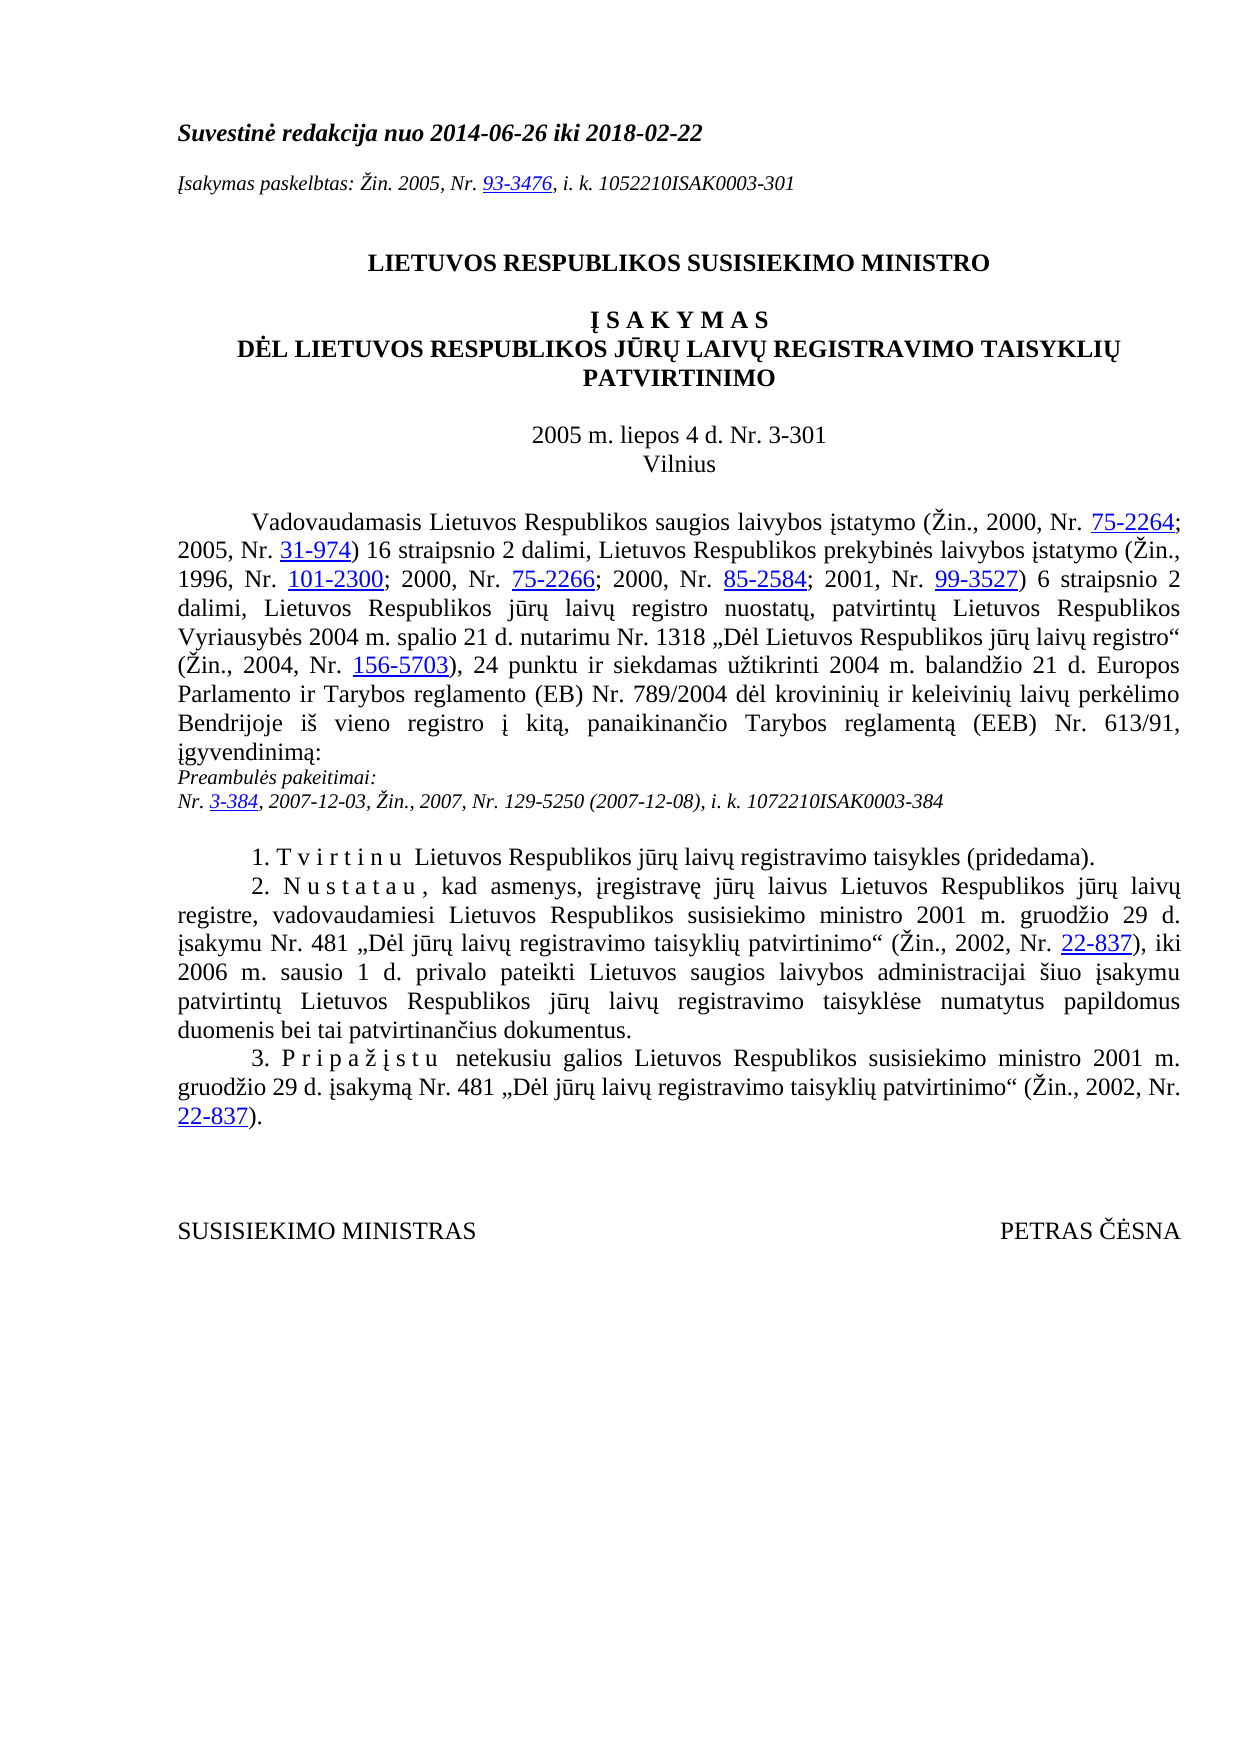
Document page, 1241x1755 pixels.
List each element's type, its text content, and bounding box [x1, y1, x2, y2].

text 2005 m. liepos 4 d. Nr. 3-301 [177, 420, 1181, 449]
text Į S A K Y M A S [177, 305, 1181, 334]
text LIETUVOS RESPUBLIKOS SUSISIEKIMO MINISTRO [177, 248, 1181, 277]
text SUSISIEKIMO MINISTRAS PETRAS ČĖSNA [177, 1216, 1181, 1245]
text 1. Tvirtinu Lietuvos Respublikos jūrų laivų registravimo taisykles (pridedama). [177, 842, 1181, 871]
text 3. Pripažįstu netekusiu galios Lietuvos Respublikos susisiekimo ministro 2001 m. gruodžio 29 d. įsakymą Nr. 481 „Dėl jūrų laivų registravimo taisyklių patvirtinimo“ (Žin., 2002, Nr. 22-837). [177, 1043, 1181, 1130]
text DĖL LIETUVOS RESPUBLIKOS JŪRŲ LAIVŲ REGISTRAVIMO TAISYKLIŲ PATVIRTINIMO [177, 334, 1181, 392]
text Vilnius [177, 449, 1181, 478]
text Suvestinė redakcija nuo 2014-06-26 iki 2018-02-22 [177, 118, 1181, 147]
text 2. Nustatau, kad asmenys, įregistravę jūrų laivus Lietuvos Respublikos jūrų laivų registre, vadovaudamiesi Lietuvos Respublikos susisiekimo ministro 2001 m. gruodžio 29 d. įsakymu Nr. 481 „Dėl jūrų laivų registravimo taisyklių patvirtinimo“ (Žin., 2002, Nr. 22-837), iki 2006 m. sausio 1 d. privalo pateikti Lietuvos saugios laivybos administracijai šiuo įsakymu patvirtintų Lietuvos Respublikos jūrų laivų registravimo taisyklėse numatytus papildomus duomenis bei tai patvirtinančius dokumentus. [177, 871, 1181, 1043]
text Preambulės pakeitimai: [177, 765, 1181, 789]
text Vadovaudamasis Lietuvos Respublikos saugios laivybos įstatymo (Žin., 2000, Nr. 75-2264; 2005, Nr. 31-974) 16 straipsnio 2 dalimi, Lietuvos Respublikos prekybinės laivybos įstatymo (Žin., 1996, Nr. 101-2300; 2000, Nr. 75-2266; 2000, Nr. 85-2584; 2001, Nr. 99-3527) 6 straipsnio 2 dalimi, Lietuvos Respublikos jūrų laivų registro nuostatų, patvirtintų Lietuvos Respublikos Vyriausybės 2004 m. spalio 21 d. nutarimu Nr. 1318 „Dėl Lietuvos Respublikos jūrų laivų registro“ (Žin., 2004, Nr. 156-5703), 24 punktu ir siekdamas užtikrinti 2004 m. balandžio 21 d. Europos Parlamento ir Tarybos reglamento (EB) Nr. 789/2004 dėl krovininių ir keleivinių laivų perkėlimo Bendrijoje iš vieno registro į kitą, panaikinančio Tarybos reglamentą (EEB) Nr. 613/91, įgyvendinimą: [177, 507, 1181, 765]
text Nr. 3-384, 2007-12-03, Žin., 2007, Nr. 129-5250 (2007-12-08), i. k. 1072210ISAK0003-384 [177, 789, 1181, 813]
text Įsakymas paskelbtas: Žin. 2005, Nr. 93-3476, i. k. 1052210ISAK0003-301 [177, 171, 1181, 195]
